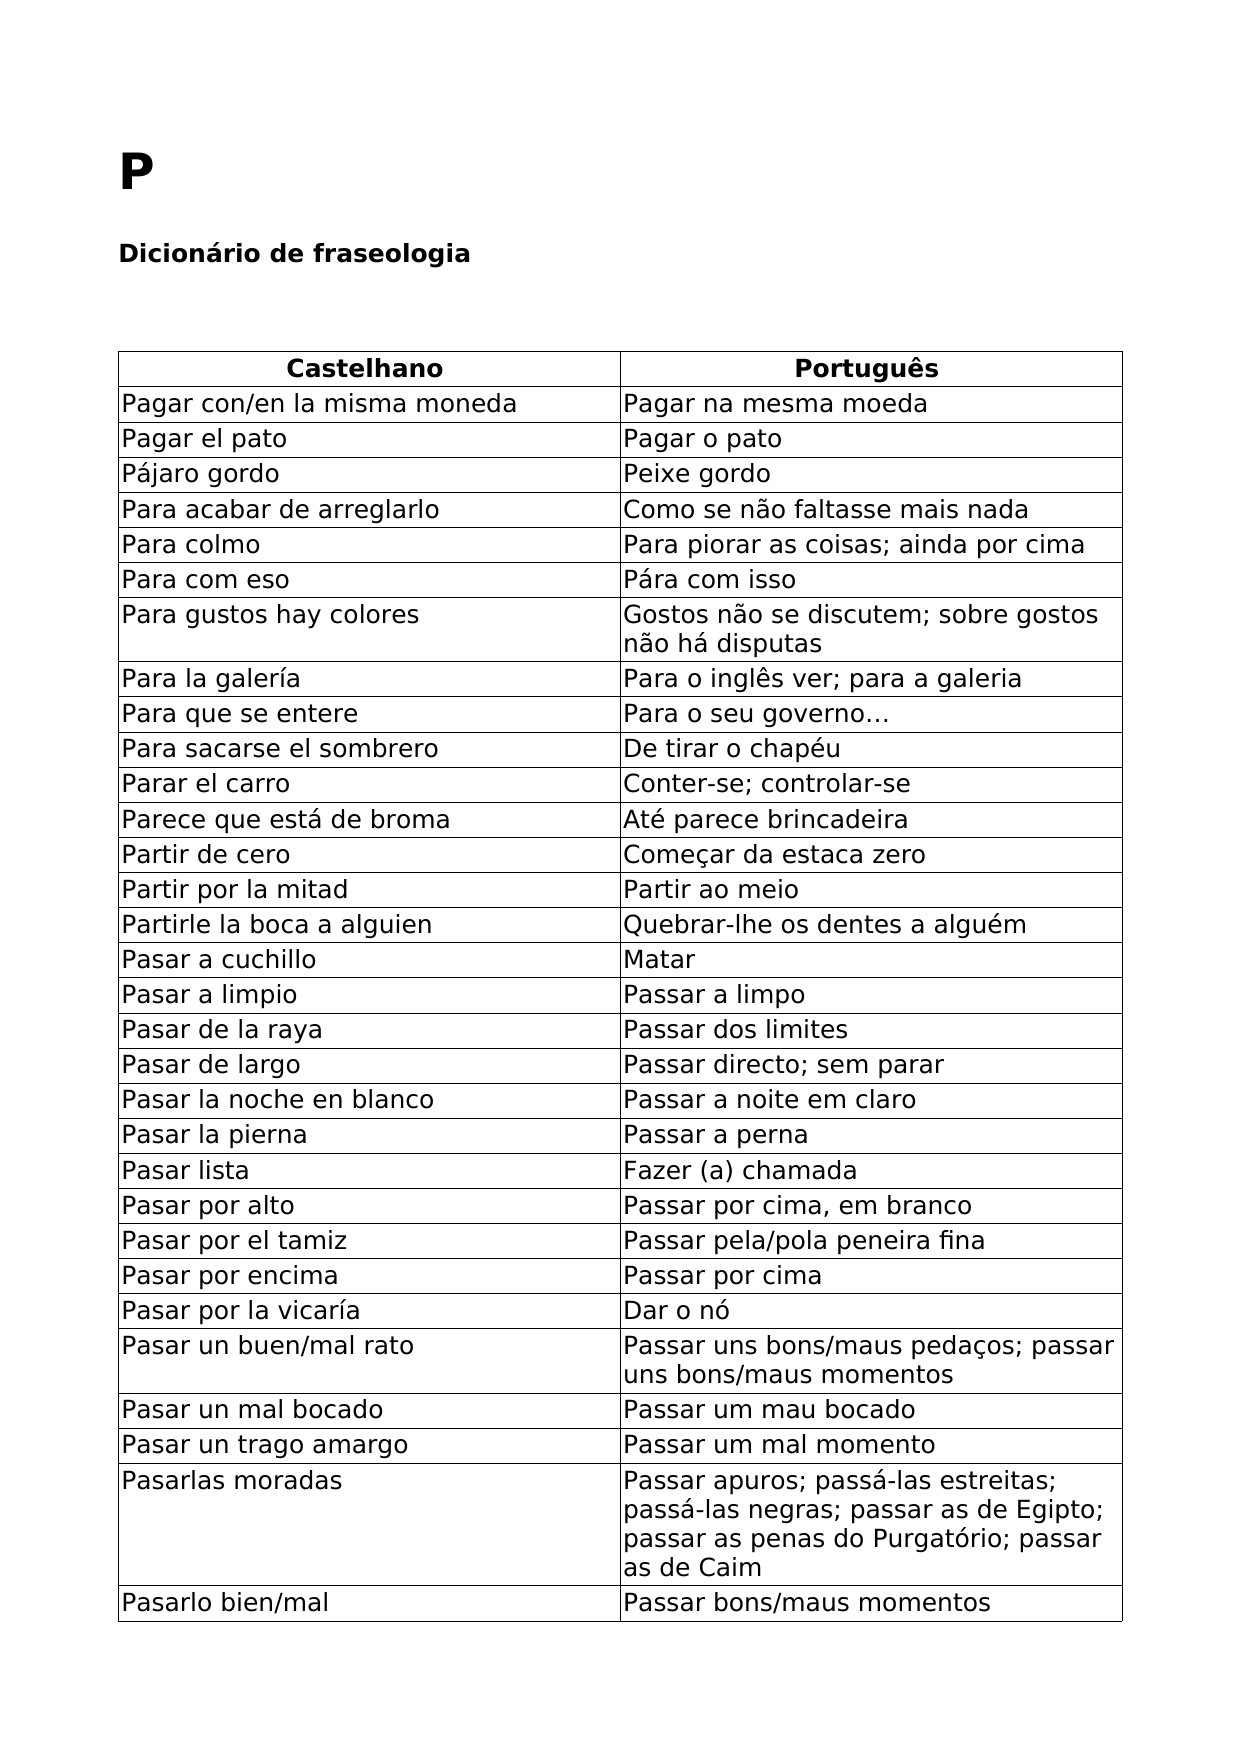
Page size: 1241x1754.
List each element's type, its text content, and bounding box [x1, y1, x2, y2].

table_cell Pasar por alto [119, 1189, 620, 1223]
table_cell Pagar na mesma moeda [621, 387, 1122, 422]
table_cell Para gustos hay colores [119, 598, 620, 661]
table_cell Peixe gordo [621, 458, 1122, 492]
table_cell Para piorar as coisas; ainda por cima [621, 528, 1122, 562]
table_cell Pasar la noche en blanco [119, 1084, 620, 1118]
table_cell Para o seu governo… [621, 697, 1122, 732]
table_cell Fazer (a) chamada [621, 1154, 1122, 1188]
table_cell Pára com isso [621, 563, 1122, 597]
table_cell Pasar por encima [119, 1259, 620, 1293]
table_cell Pasar a cuchillo [119, 943, 620, 977]
table_cell Pagar o pato [621, 423, 1122, 457]
table_cell Pasarlo bien/mal [119, 1586, 620, 1621]
table_header Castelhano [119, 352, 620, 386]
table_cell Para que se entere [119, 697, 620, 732]
table_cell Pasar lista [119, 1154, 620, 1188]
table_cell Quebrar-lhe os dentes a alguém [621, 908, 1122, 942]
table_cell Passar bons/maus momentos [621, 1586, 1122, 1621]
table_cell Passar pela/pola peneira fina [621, 1224, 1122, 1258]
table_cell Pasar por la vicaría [119, 1294, 620, 1328]
table_cell Pagar el pato [119, 423, 620, 457]
table_cell Passar a perna [621, 1119, 1122, 1153]
table_cell Passar dos limites [621, 1014, 1122, 1047]
table_cell Pájaro gordo [119, 458, 620, 492]
table_cell Para sacarse el sombrero [119, 733, 620, 767]
table_cell Para acabar de arreglarlo [119, 493, 620, 527]
table_cell Partir por la mitad [119, 873, 620, 907]
table_cell Pasar un buen/mal rato [119, 1329, 620, 1393]
table_cell Para colmo [119, 528, 620, 562]
table_cell Partirle la boca a alguien [119, 908, 620, 942]
table_cell Passar directo; sem parar [621, 1049, 1122, 1083]
table_cell Matar [621, 943, 1122, 977]
table_cell Como se não faltasse mais nada [621, 493, 1122, 527]
table_cell Passar por cima, em branco [621, 1189, 1122, 1223]
table_header Português [621, 352, 1122, 386]
table_cell Passar um mau bocado [621, 1394, 1122, 1428]
table_cell Pasar de la raya [119, 1014, 620, 1047]
table_cell Partir ao meio [621, 873, 1122, 907]
table_cell Para o inglês ver; para a galeria [621, 662, 1122, 696]
table_cell Parece que está de broma [119, 803, 620, 837]
table_cell Pasar un mal bocado [119, 1394, 620, 1428]
table_cell Passar apuros; passá-las estreitas; passá-las negras; passar as de Egipto; passar as penas do Purgatório; passar as de Caim [621, 1464, 1122, 1585]
table_cell Passar a noite em claro [621, 1084, 1122, 1118]
table_cell Pasar por el tamiz [119, 1224, 620, 1258]
table_cell Começar da estaca zero [621, 838, 1122, 872]
table_cell Passar um mal momento [621, 1429, 1122, 1463]
table_cell Pasar a limpio [119, 978, 620, 1012]
table_cell Pasar de largo [119, 1049, 620, 1083]
table_cell De tirar o chapéu [621, 733, 1122, 767]
table_cell Conter-se; controlar-se [621, 768, 1122, 802]
table_cell Gostos não se discutem; sobre gostos não há disputas [621, 598, 1122, 661]
table_cell Pasar un trago amargo [119, 1429, 620, 1463]
table_cell Passar uns bons/maus pedaços; passar uns bons/maus momentos [621, 1329, 1122, 1393]
table_cell Pasar la pierna [119, 1119, 620, 1153]
subtitle P [118, 143, 1122, 201]
table_cell Até parece brincadeira [621, 803, 1122, 837]
table_cell Dar o nó [621, 1294, 1122, 1328]
table_cell Pagar con/en la misma moneda [119, 387, 620, 422]
table_cell Pasarlas moradas [119, 1464, 620, 1585]
table_cell Para com eso [119, 563, 620, 597]
table_cell Parar el carro [119, 768, 620, 802]
table_cell Passar por cima [621, 1259, 1122, 1293]
table_cell Partir de cero [119, 838, 620, 872]
subtitle Dicionário de fraseologia [118, 239, 1122, 268]
table_cell Para la galería [119, 662, 620, 696]
table_cell Passar a limpo [621, 978, 1122, 1012]
